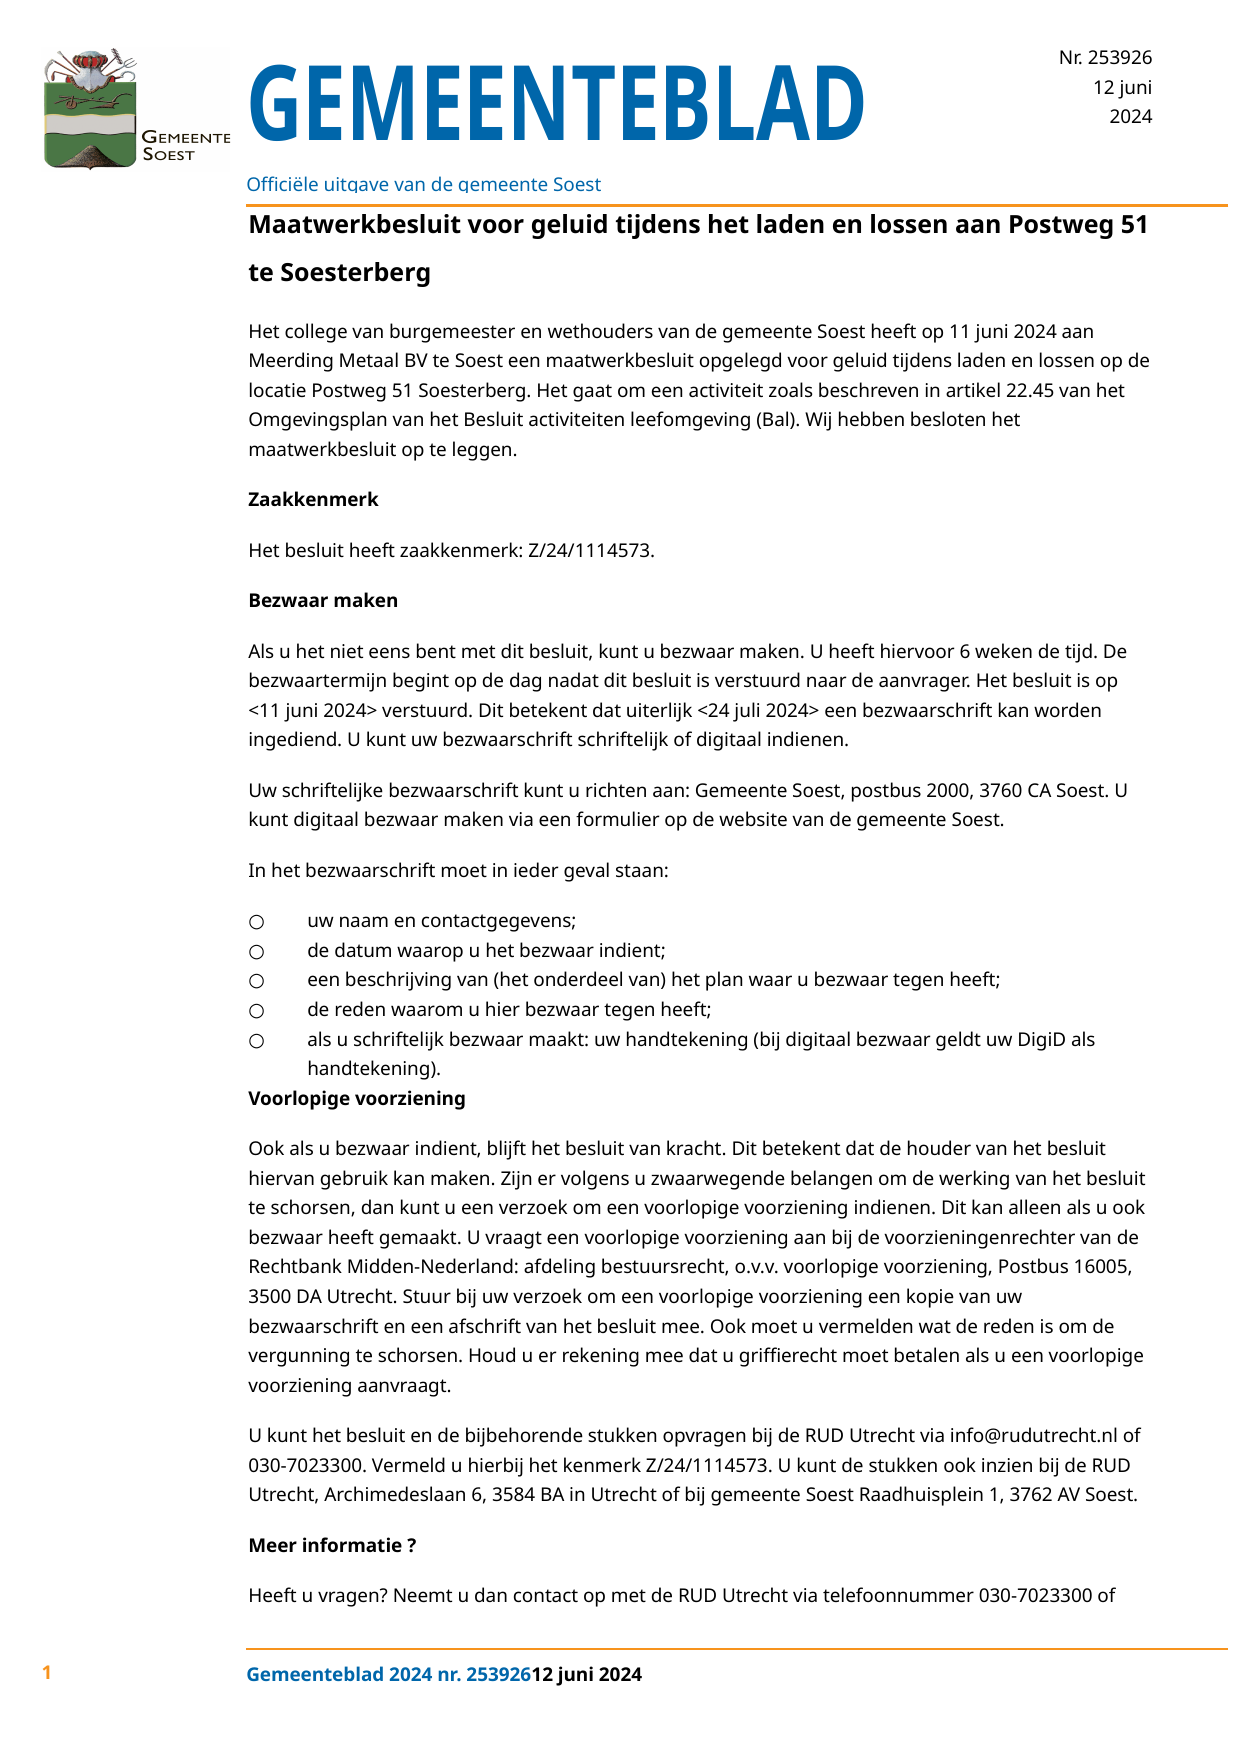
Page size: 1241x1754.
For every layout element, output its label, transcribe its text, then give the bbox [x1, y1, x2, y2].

text Als u het niet eens bent met dit besluit, kunt u bezwaar maken. U heeft hiervoor 6 weken de tijd. De bezwaartermijn begint op de dag nadat dit besluit is verstuurd naar de aanvrager. Het besluit is op <11 juni 2024> verstuurd. Dit betekent dat uiterlijk <24 juli 2024> een bezwaarschrift kan worden ingediend. U kunt uw bezwaarschrift schriftelijk of digitaal indienen. [248, 638, 1152, 752]
list een beschrijving van (het onderdeel van) het plan waar u bezwaar tegen heeft; [248, 967, 1152, 992]
text Heeft u vragen? Neemt u dan contact op met de RUD Utrecht via telefoonnummer 030-7023300 of [248, 1582, 1152, 1608]
list uw naam en contactgegevens; [248, 907, 1152, 933]
text In het bezwaarschrift moet in ieder geval staan: [248, 857, 1152, 883]
text Zaakkenmerk [248, 487, 1152, 512]
text Maatwerkbesluit voor geluid tijdens het laden en lossen aan Postweg 51 te Soesterberg [248, 207, 1152, 288]
text Het besluit heeft zaakkenmerk: Z/24/1114573. [248, 537, 1152, 563]
text Het college van burgemeester en wethouders van de gemeente Soest heeft op 11 juni 2024 aan Meerding Metaal BV te Soest een maatwerkbesluit opgelegd voor geluid tijdens laden en lossen op de locatie Postweg 51 Soesterberg. Het gaat om een activiteit zoals beschreven in artikel 22.45 van het Omgevingsplan van het Besluit activiteiten leefomgeving (Bal). Wij hebben besloten het maatwerkbesluit op te leggen. [248, 318, 1152, 462]
list de datum waarop u het bezwaar indient; [248, 937, 1152, 963]
text Bezwaar maken [248, 587, 1152, 613]
text Uw schriftelijke bezwaarschrift kunt u richten aan: Gemeente Soest, postbus 2000, 3760 CA Soest. U kunt digitaal bezwaar maken via een formulier op de website van de gemeente Soest. [248, 777, 1152, 832]
text U kunt het besluit en de bijbehorende stukken opvragen bij de RUD Utrecht via info@rudutrecht.nl of 030-7023300. Vermeld u hierbij het kenmerk Z/24/1114573. U kunt de stukken ook inzien bij de RUD Utrecht, Archimedeslaan 6, 3584 BA in Utrecht of bij gemeente Soest Raadhuisplein 1, 3762 AV Soest. [248, 1422, 1152, 1507]
text Voorlopige voorziening [248, 1085, 1152, 1111]
picture [41, 47, 231, 172]
list de reden waarom u hier bezwaar tegen heeft; [248, 996, 1152, 1022]
text Ook als u bezwaar indient, blijft het besluit van kracht. Dit betekent dat de houder van het besluit hiervan gebruik kan maken. Zijn er volgens u zwaarwegende belangen om de werking van het besluit te schorsen, dan kunt u een verzoek om een voorlopige voorziening indienen. Dit kan alleen als u ook bezwaar heeft gemaakt. U vraagt een voorlopige voorziening aan bij de voorzieningenrechter van de Rechtbank Midden-Nederland: afdeling bestuursrecht, o.v.v. voorlopige voorziening, Postbus 16005, 3500 DA Utrecht. Stuur bij uw verzoek om een voorlopige voorziening een kopie van uw bezwaarschrift en een afschrift van het besluit mee. Ook moet u vermelden wat de reden is om de vergunning te schorsen. Houd u er rekening mee dat u griffierecht moet betalen als u een voorlopige voorziening aanvraagt. [248, 1135, 1152, 1398]
text Meer informatie ? [248, 1532, 1152, 1558]
list als u schriftelijk bezwaar maakt: uw handtekening (bij digitaal bezwaar geldt uw DigiD als handtekening). [248, 1026, 1152, 1081]
